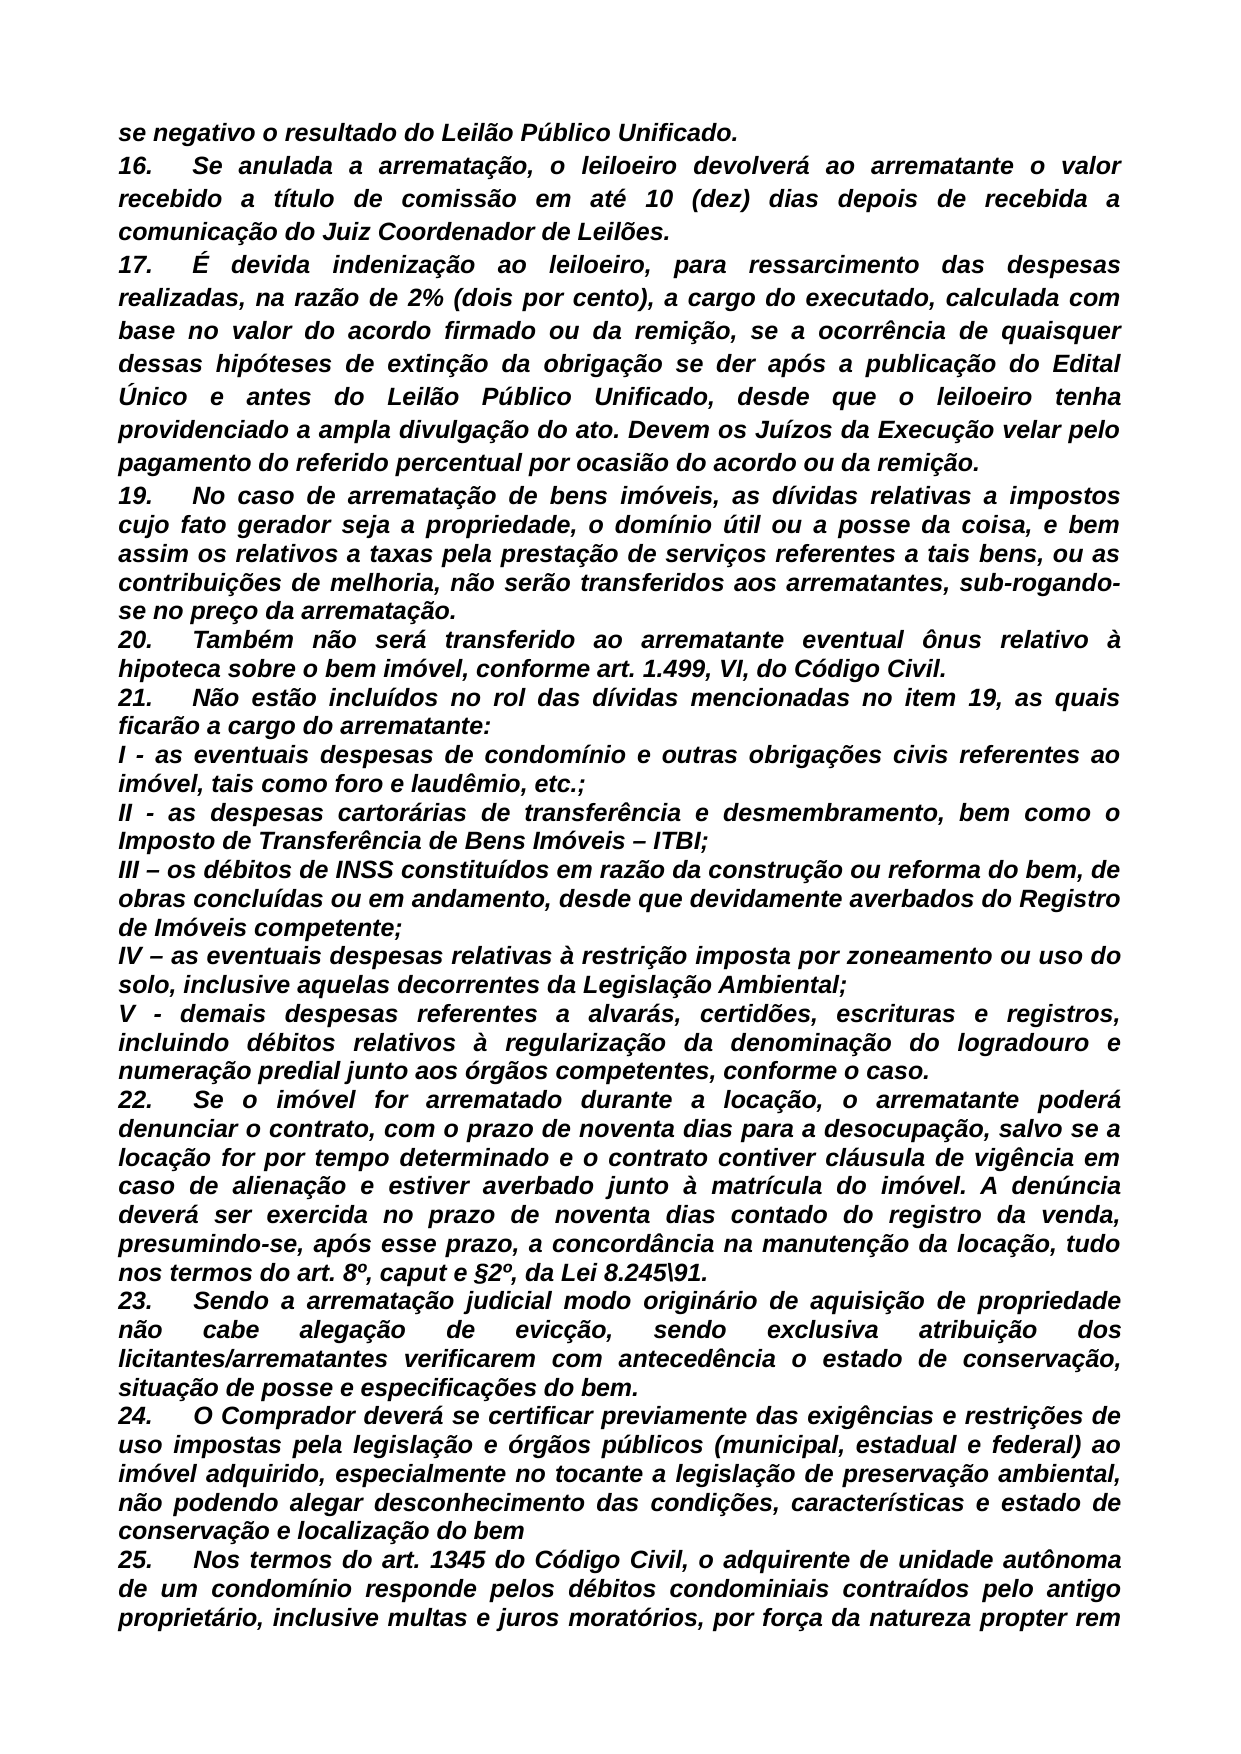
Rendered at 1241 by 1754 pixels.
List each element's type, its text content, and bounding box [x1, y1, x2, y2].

list Sendo a arrematação judicial modo originário de aquisição de propriedade não cabe alegação de evicção, sendo exclusiva atribuição dos licitantes/arrematantes verificarem com antecedência o estado de conservação, situação de posse e especificações do bem. [118, 1286, 1125, 1401]
text II - as despesas cartorárias de transferência e desmembramento, bem como o Imposto de Transferência de Bens Imóveis – ITBI; [118, 798, 1125, 855]
text 16. Se anulada a arrematação, o leiloeiro devolverá ao arrematante o valor recebido a título de comissão em até 10 (dez) dias depois de recebida a comunicação do Juiz Coordenador de Leilões. [118, 151, 1125, 246]
list Se o imóvel for arrematado durante a locação, o arrematante poderá denunciar o contrato, com o prazo de noventa dias para a desocupação, salvo se a locação for por tempo determinado e o contrato contiver cláusula de vigência em caso de alienação e estiver averbado junto à matrícula do imóvel. A denúncia deverá ser exercida no prazo de noventa dias contado do registro da venda, presumindo-se, após esse prazo, a concordância na manutenção da locação, tudo nos termos do art. 8º, caput e §2º, da Lei 8.245\91. [118, 1085, 1125, 1286]
text III – os débitos de INSS constituídos em razão da construção ou reforma do bem, de obras concluídas ou em andamento, desde que devidamente averbados do Registro de Imóveis competente; [118, 855, 1125, 941]
text 21. Não estão incluídos no rol das dívidas mencionadas no item 19, as quais ficarão a cargo do arrematante: [118, 683, 1125, 740]
text 17. É devida indenização ao leiloeiro, para ressarcimento das despesas realizadas, na razão de 2% (dois por cento), a cargo do executado, calculada com base no valor do acordo firmado ou da remição, se a ocorrência de quaisquer dessas hipóteses de extinção da obrigação se der após a publicação do Edital Único e antes do Leilão Público Unificado, desde que o leiloeiro tenha providenciado a ampla divulgação do ato. Devem os Juízos da Execução velar pelo pagamento do referido percentual por ocasião do acordo ou da remição. [118, 250, 1125, 477]
text V - demais despesas referentes a alvarás, certidões, escrituras e registros, incluindo débitos relativos à regularização da denominação do logradouro e numeração predial junto aos órgãos competentes, conforme o caso. [118, 999, 1125, 1085]
list Nos termos do art. 1345 do Código Civil, o adquirente de unidade autônoma de um condomínio responde pelos débitos condominiais contraídos pelo antigo proprietário, inclusive multas e juros moratórios, por força da natureza propter rem [118, 1545, 1125, 1631]
list O Comprador deverá se certificar previamente das exigências e restrições de uso impostas pela legislação e órgãos públicos (municipal, estadual e federal) ao imóvel adquirido, especialmente no tocante a legislação de preservação ambiental, não podendo alegar desconhecimento das condições, características e estado de conservação e localização do bem [118, 1401, 1125, 1545]
text se negativo o resultado do Leilão Público Unificado. [118, 118, 1125, 147]
text 19. No caso de arrematação de bens imóveis, as dívidas relativas a impostos cujo fato gerador seja a propriedade, o domínio útil ou a posse da coisa, e bem assim os relativos a taxas pela prestação de serviços referentes a tais bens, ou as contribuições de melhoria, não serão transferidos aos arrematantes, sub-rogando-se no preço da arrematação. [118, 481, 1125, 625]
text I - as eventuais despesas de condomínio e outras obrigações civis referentes ao imóvel, tais como foro e laudêmio, etc.; [118, 740, 1125, 798]
text IV – as eventuais despesas relativas à restrição imposta por zoneamento ou uso do solo, inclusive aquelas decorrentes da Legislação Ambiental; [118, 941, 1125, 999]
text 20. Também não será transferido ao arrematante eventual ônus relativo à hipoteca sobre o bem imóvel, conforme art. 1.499, VI, do Código Civil. [118, 625, 1125, 683]
